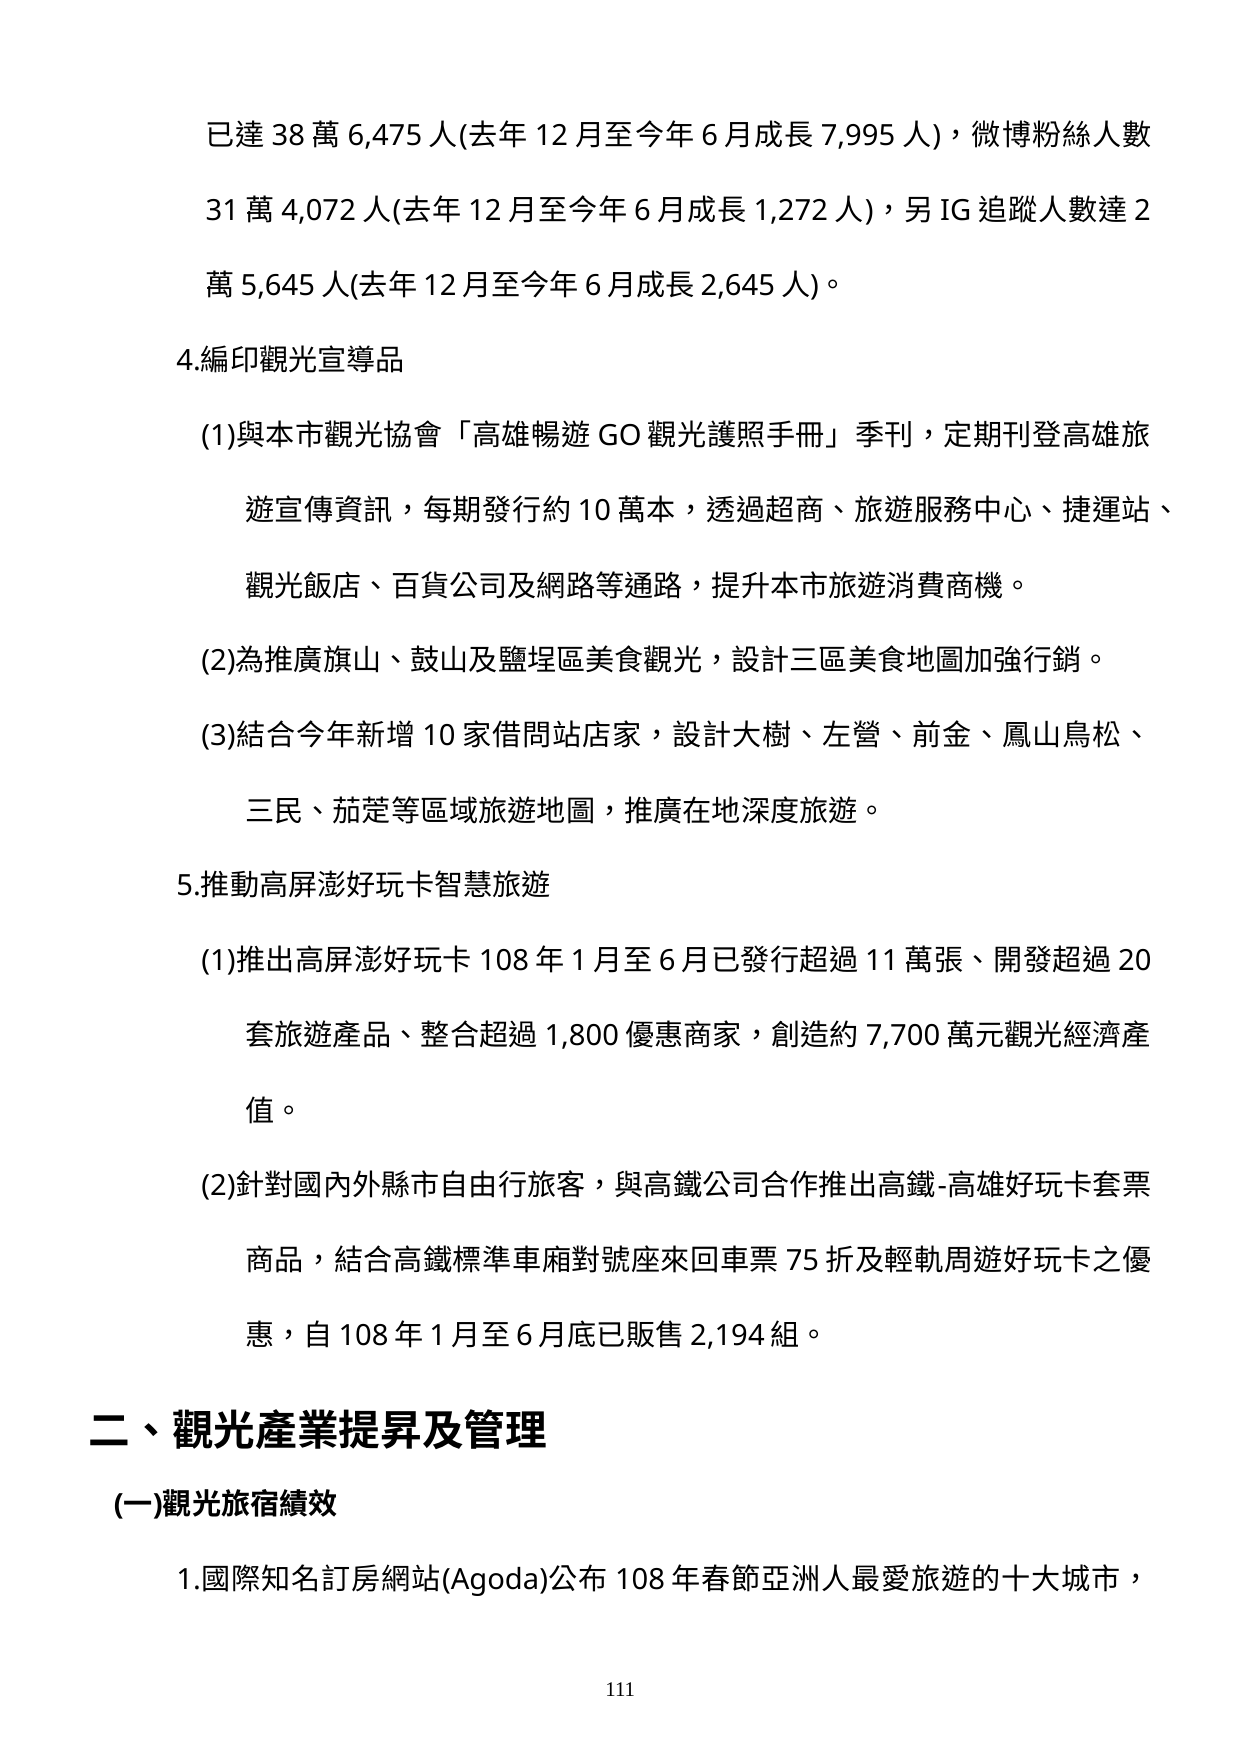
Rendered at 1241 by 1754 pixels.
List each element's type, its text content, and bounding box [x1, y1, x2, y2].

text (2)為推廣旗山、鼓山及鹽埕區美食觀光，設計三區美食地圖加強行銷。 [201, 614, 1152, 689]
text (1)推出高屏澎好玩卡108年1月至6月已發行超過11萬張、開發超過20套旅遊產品、整合超過1,800優惠商家，創造約7,700萬元觀光經濟產值。 [201, 914, 1152, 1139]
text 4.編印觀光宣導品 [176, 314, 1152, 389]
text (2)針對國內外縣市自由行旅客，與高鐵公司合作推出高鐵-高雄好玩卡套票商品，結合高鐵標準車廂對號座來回車票75折及輕軌周遊好玩卡之優惠，自108年1月至6月底已販售2,194組。 [201, 1139, 1152, 1364]
text 已達38萬6,475人(去年12月至今年6月成長7,995人)，微博粉絲人數31萬4,072人(去年12月至今年6月成長1,272人)，另IG追蹤人數達2萬5,645人(去年12月至今年6月成長2,645人)。 [176, 89, 1152, 314]
text 5.推動高屏澎好玩卡智慧旅遊 [176, 839, 1152, 914]
text 1.國際知名訂房網站(Agoda)公布108年春節亞洲人最愛旅遊的十大城市， [176, 1533, 1152, 1608]
text (一)觀光旅宿績效 [114, 1458, 1152, 1533]
text (3)結合今年新增10家借問站店家，設計大樹、左營、前金、鳳山鳥松、三民、茄萣等區域旅遊地圖，推廣在地深度旅遊。 [201, 689, 1152, 839]
text 二、觀光產業提昇及管理 [89, 1383, 1152, 1458]
text (1)與本市觀光協會「高雄暢遊GO觀光護照手冊」季刊，定期刊登高雄旅遊宣傳資訊，每期發行約10萬本，透過超商、旅遊服務中心、捷運站、觀光飯店、百貨公司及網路等通路，提升本市旅遊消費商機。 [201, 389, 1152, 614]
